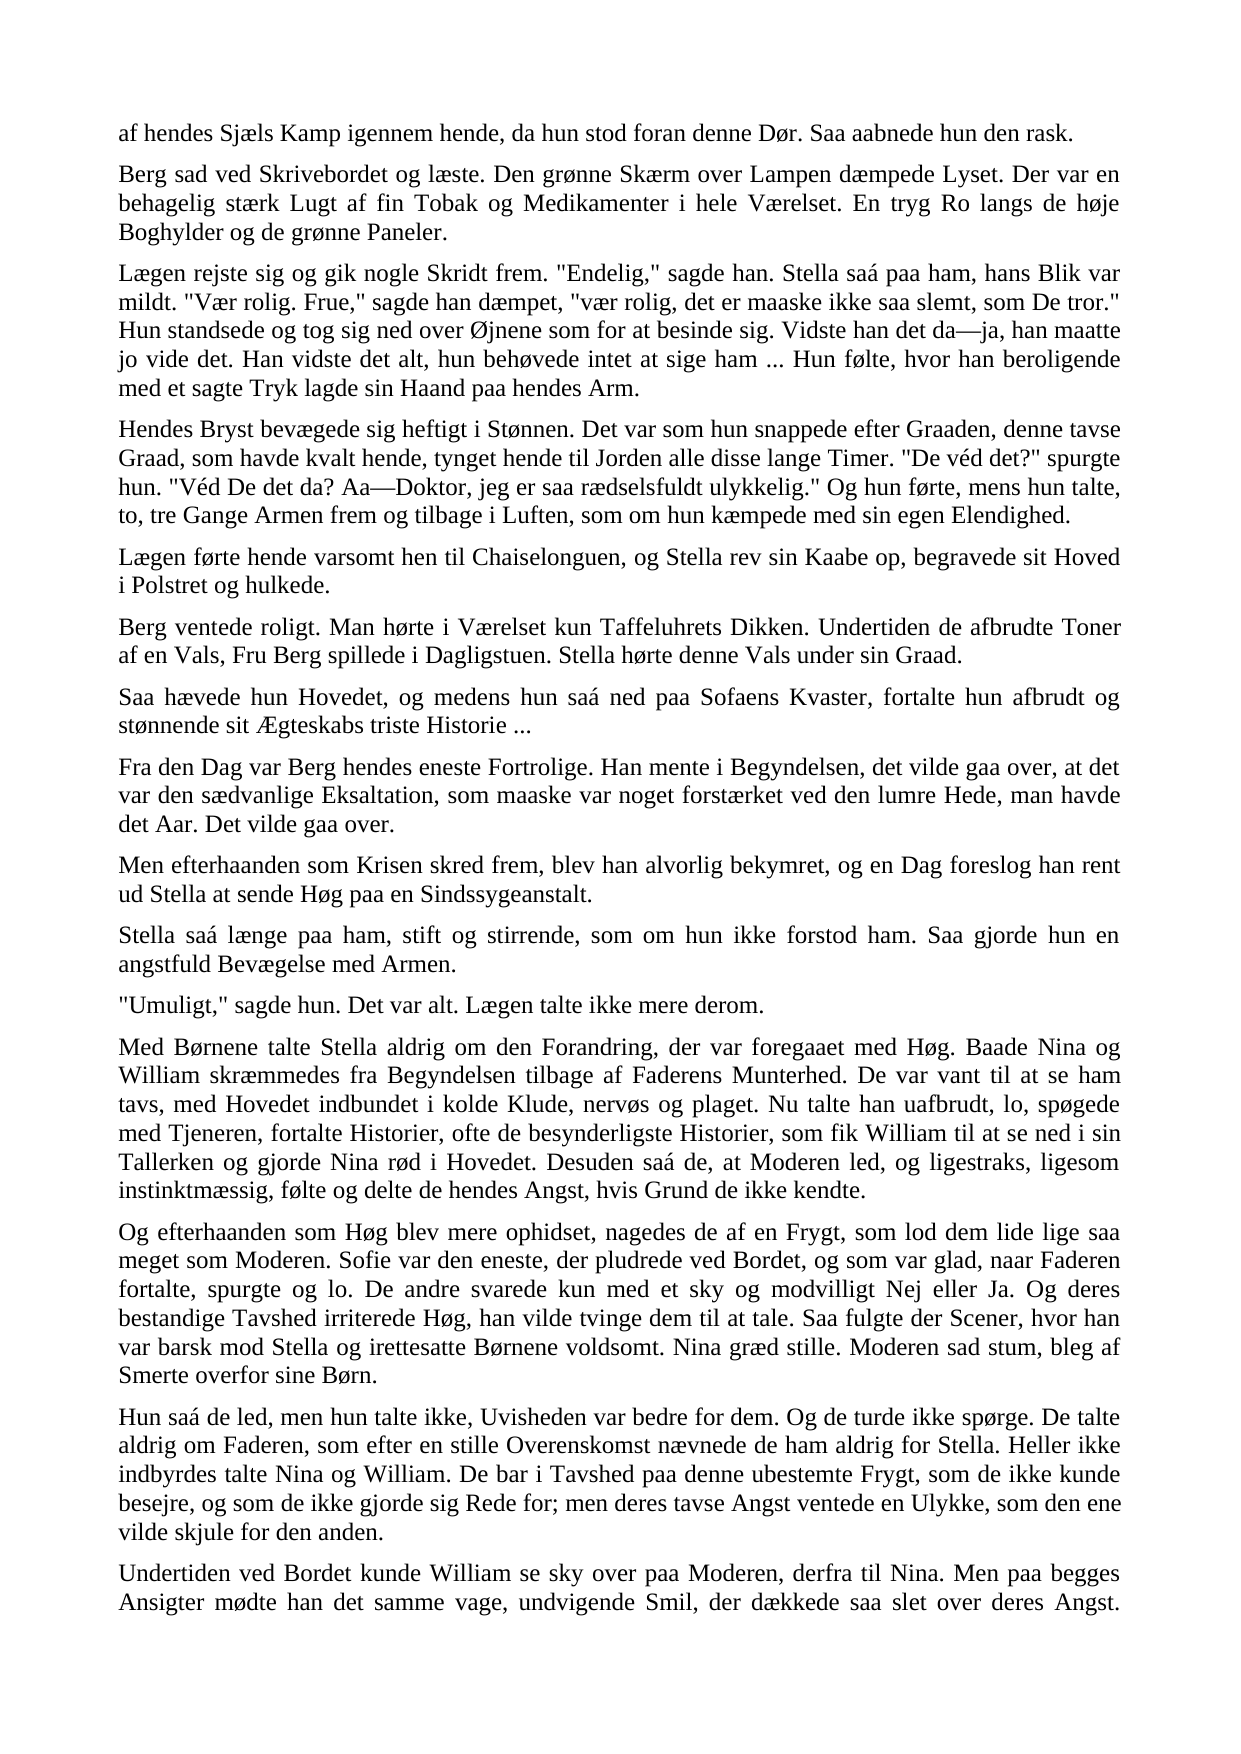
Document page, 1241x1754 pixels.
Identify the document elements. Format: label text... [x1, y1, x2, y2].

text Fra den Dag var Berg hendes eneste Fortrolige. Han mente i Begyndelsen, det vilde gaa over, at det var den sædvanlige Eksaltation, som maaske var noget forstærket ved den lumre Hede, man havde det Aar. Det vilde gaa over. [118, 752, 1122, 838]
text Saa hævede hun Hovedet, og medens hun saá ned paa Sofaens Kvaster, fortalte hun afbrudt og stønnende sit Ægteskabs triste Historie ... [118, 682, 1122, 739]
text Hun saá de led, men hun talte ikke, Uvisheden var bedre for dem. Og de turde ikke spørge. De talte aldrig om Faderen, som efter en stille Overenskomst nævnede de ham aldrig for Stella. Heller ikke indbyrdes talte Nina og William. De bar i Tavshed paa denne ubestemte Frygt, som de ikke kunde besejre, og som de ikke gjorde sig Rede for; men deres tavse Angst ventede en Ulykke, som den ene vilde skjule for den anden. [118, 1402, 1122, 1546]
text Lægen rejste sig og gik nogle Skridt frem. "Endelig," sagde han. Stella saá paa ham, hans Blik var mildt. "Vær rolig. Frue," sagde han dæmpet, "vær rolig, det er maaske ikke saa slemt, som De tror." Hun standsede og tog sig ned over Øjnene som for at besinde sig. Vidste han det da—ja, han maatte jo vide det. Han vidste det alt, hun behøvede intet at sige ham ... Hun følte, hvor han beroligende med et sagte Tryk lagde sin Haand paa hendes Arm. [118, 258, 1122, 402]
text af hendes Sjæls Kamp igennem hende, da hun stod foran denne Dør. Saa aabnede hun den rask. [118, 118, 1122, 147]
text Hendes Bryst bevægede sig heftigt i Stønnen. Det var som hun snappede efter Graaden, denne tavse Graad, som havde kvalt hende, tynget hende til Jorden alle disse lange Timer. "De véd det?" spurgte hun. "Véd De det da? Aa—Doktor, jeg er saa rædselsfuldt ulykkelig." Og hun førte, mens hun talte, to, tre Gange Armen frem og tilbage i Luften, som om hun kæmpede med sin egen Elendighed. [118, 414, 1122, 529]
text Med Børnene talte Stella aldrig om den Forandring, der var foregaaet med Høg. Baade Nina og William skræmmedes fra Begyndelsen tilbage af Faderens Munterhed. De var vant til at se ham tavs, med Hovedet indbundet i kolde Klude, nervøs og plaget. Nu talte han uafbrudt, lo, spøgede med Tjeneren, fortalte Historier, ofte de besynderligste Historier, som fik William til at se ned i sin Tallerken og gjorde Nina rød i Hovedet. Desuden saá de, at Moderen led, og ligestraks, ligesom instinktmæssig, følte og delte de hendes Angst, hvis Grund de ikke kendte. [118, 1032, 1122, 1204]
text Stella saá længe paa ham, stift og stirrende, som om hun ikke forstod ham. Saa gjorde hun en angstfuld Bevægelse med Armen. [118, 921, 1122, 978]
text Lægen førte hende varsomt hen til Chaiselonguen, og Stella rev sin Kaabe op, begravede sit Hoved i Polstret og hulkede. [118, 542, 1122, 599]
text Berg sad ved Skrivebordet og læste. Den grønne Skærm over Lampen dæmpede Lyset. Der var en behagelig stærk Lugt af fin Tobak og Medikamenter i hele Værelset. En tryg Ro langs de høje Boghylder og de grønne Paneler. [118, 159, 1122, 246]
text Berg ventede roligt. Man hørte i Værelset kun Taffeluhrets Dikken. Undertiden de afbrudte Toner af en Vals, Fru Berg spillede i Dagligstuen. Stella hørte denne Vals under sin Graad. [118, 612, 1122, 669]
text "Umuligt," sagde hun. Det var alt. Lægen talte ikke mere derom. [118, 991, 1122, 1019]
text Og efterhaanden som Høg blev mere ophidset, nagedes de af en Frygt, som lod dem lide lige saa meget som Moderen. Sofie var den eneste, der pludrede ved Bordet, og som var glad, naar Faderen fortalte, spurgte og lo. De andre svarede kun med et sky og modvilligt Nej eller Ja. Og deres bestandige Tavshed irriterede Høg, han vilde tvinge dem til at tale. Saa fulgte der Scener, hvor han var barsk mod Stella og irettesatte Børnene voldsomt. Nina græd stille. Moderen sad stum, bleg af Smerte overfor sine Børn. [118, 1217, 1122, 1389]
text Undertiden ved Bordet kunde William se sky over paa Moderen, derfra til Nina. Men paa begges Ansigter mødte han det samme vage, undvigende Smil, der dækkede saa slet over deres Angst. [118, 1558, 1122, 1616]
text Men efterhaanden som Krisen skred frem, blev han alvorlig bekymret, og en Dag foreslog han rent ud Stella at sende Høg paa en Sindssygeanstalt. [118, 851, 1122, 908]
